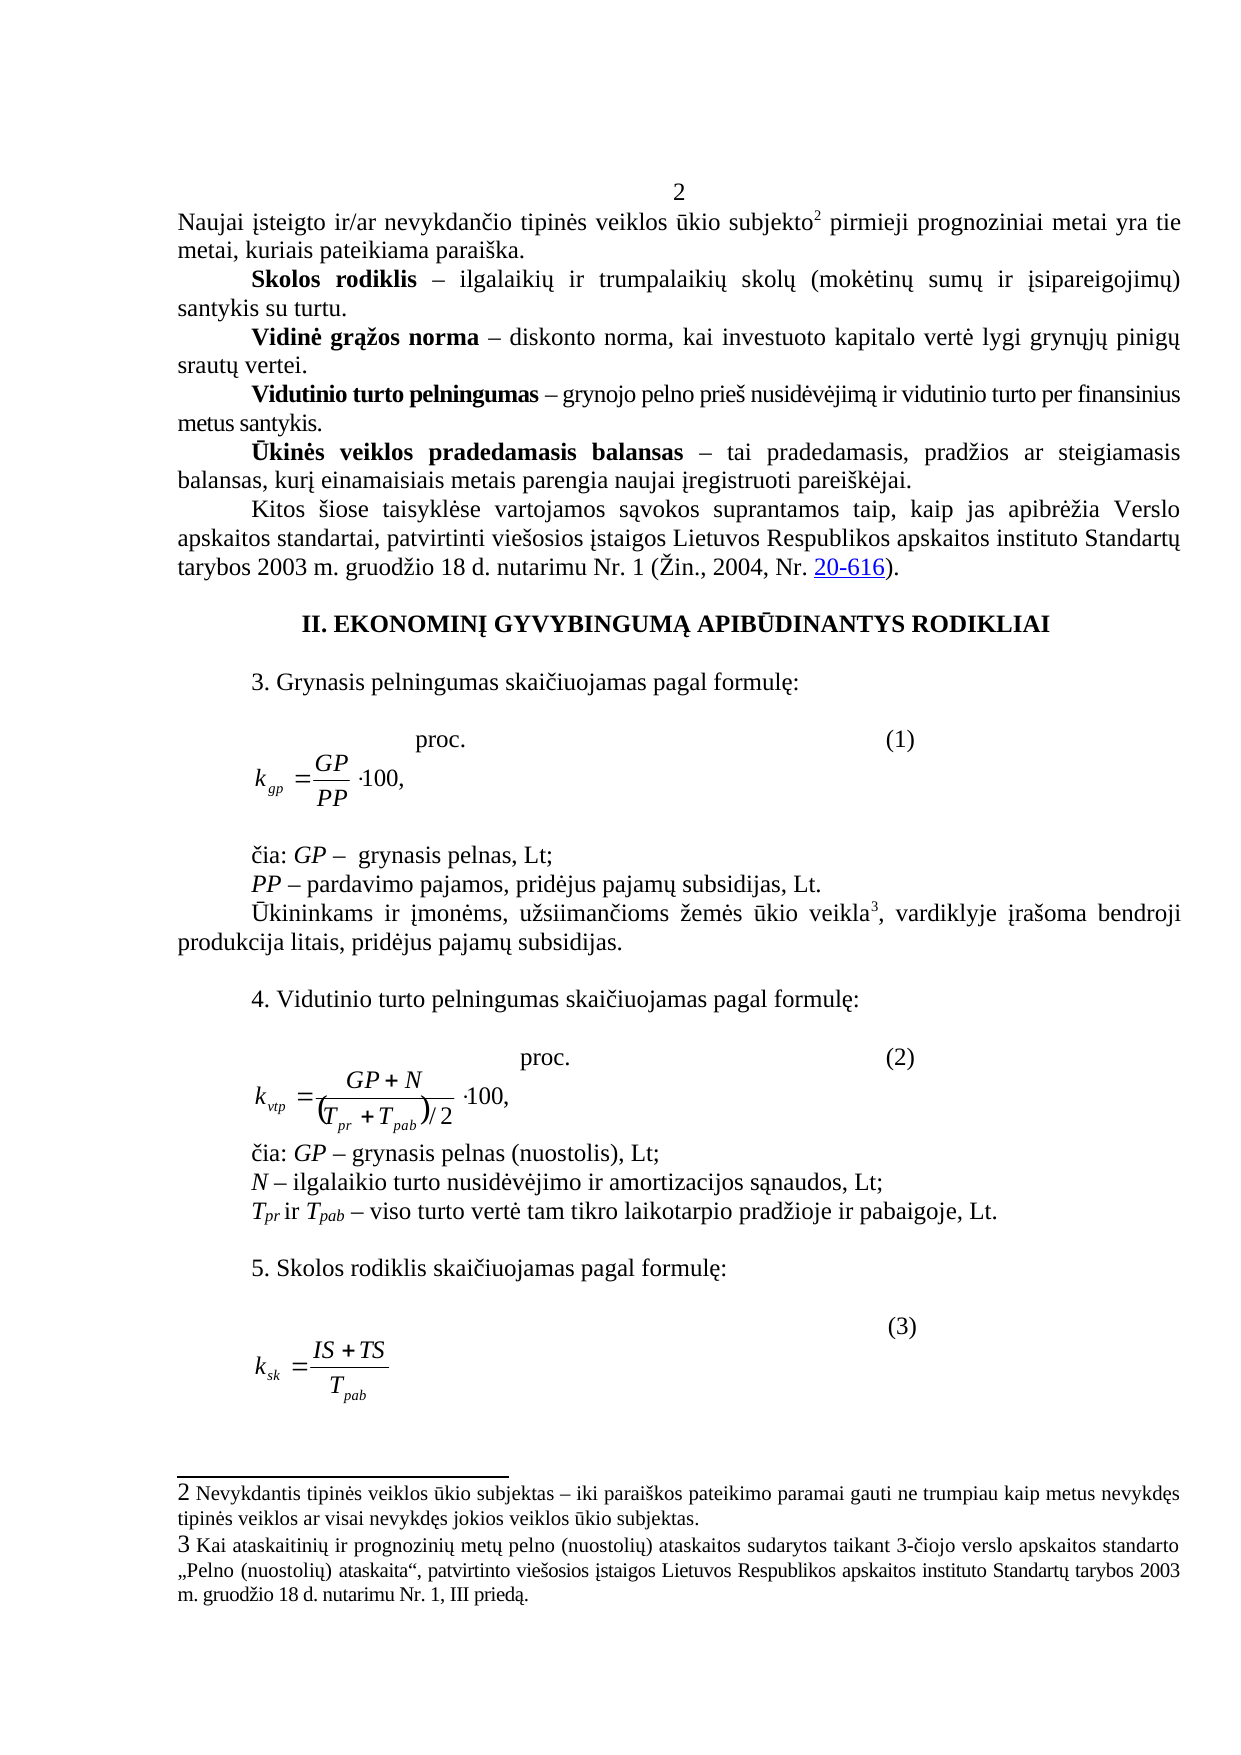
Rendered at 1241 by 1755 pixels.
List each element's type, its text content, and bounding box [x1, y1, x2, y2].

text Kai ataskaitinių ir prognozinių metų pelno (nuostolių) ataskaitos sudarytos taikant 3-čiojo verslo apskaitos standarto „Pelno (nuostolių) ataskaita“, patvirtinto viešosios įstaigos Lietuvos Respublikos apskaitos instituto Standartų tarybos 2003 m. gruodžio 18 d. nutarimu Nr. 1, III priedą. [177, 1529, 1181, 1606]
text proc. (1) [177, 724, 1181, 812]
text (3) [177, 1311, 1181, 1408]
text Kitos šiose taisyklėse vartojamos sąvokos suprantamos taip, kaip jas apibrėžia Verslo apskaitos standartai, patvirtinti viešosios įstaigos Lietuvos Respublikos apskaitos instituto Standartų tarybos 2003 m. gruodžio 18 d. nutarimu Nr. 1 (Žin., 2004, Nr. 20-616). [177, 494, 1181, 580]
text II. EKONOMINĮ GYVYBINGUMĄ APIBŪDINANTYS RODIKLIAI [177, 609, 1181, 638]
text Tpr ir Tpab – viso turto vertė tam tikro laikotarpio pradžioje ir pabaigoje, Lt. [177, 1196, 1181, 1224]
text 5. Skolos rodiklis skaičiuojamas pagal formulę: [177, 1253, 1181, 1282]
text Skolos rodiklis – ilgalaikių ir trumpalaikių skolų (mokėtinų sumų ir įsipareigojimų) santykis su turtu. [177, 264, 1181, 322]
text proc. (2) [177, 1042, 1181, 1138]
text Ūkinės veiklos pradedamasis balansas – tai pradedamasis, pradžios ar steigiamasis balansas, kurį einamaisiais metais parengia naujai įregistruoti pareiškėjai. [177, 437, 1181, 494]
text 3. Grynasis pelningumas skaičiuojamas pagal formulę: [177, 667, 1181, 695]
text Nevykdantis tipinės veiklos ūkio subjektas – iki paraiškos pateikimo paramai gauti ne trumpiau kaip metus nevykdęs tipinės veiklos ar visai nevykdęs jokios veiklos ūkio subjektas. [177, 1477, 1181, 1529]
text čia: GP – grynasis pelnas, Lt; [177, 840, 1181, 869]
text Naujai įsteigto ir/ar nevykdančio tipinės veiklos ūkio subjekto pirmieji prognoziniai metai yra tie metai, kuriais pateikiama paraiška. [177, 207, 1181, 264]
text Ūkininkams ir įmonėms, užsiimančioms žemės ūkio veikla, vardiklyje įrašoma bendroji produkcija litais, pridėjus pajamų subsidijas. [177, 898, 1181, 955]
text Vidutinio turto pelningumas – grynojo pelno prieš nusidėvėjimą ir vidutinio turto per finansinius metus santykis. [177, 379, 1181, 437]
text Vidinė grąžos norma – diskonto norma, kai investuoto kapitalo vertė lygi grynųjų pinigų srautų vertei. [177, 322, 1181, 379]
text N – ilgalaikio turto nusidėvėjimo ir amortizacijos sąnaudos, Lt; [177, 1167, 1181, 1196]
text PP – pardavimo pajamos, pridėjus pajamų subsidijas, Lt. [177, 869, 1181, 898]
text čia: GP – grynasis pelnas (nuostolis), Lt; [177, 1138, 1181, 1167]
text 4. Vidutinio turto pelningumas skaičiuojamas pagal formulę: [177, 984, 1181, 1013]
